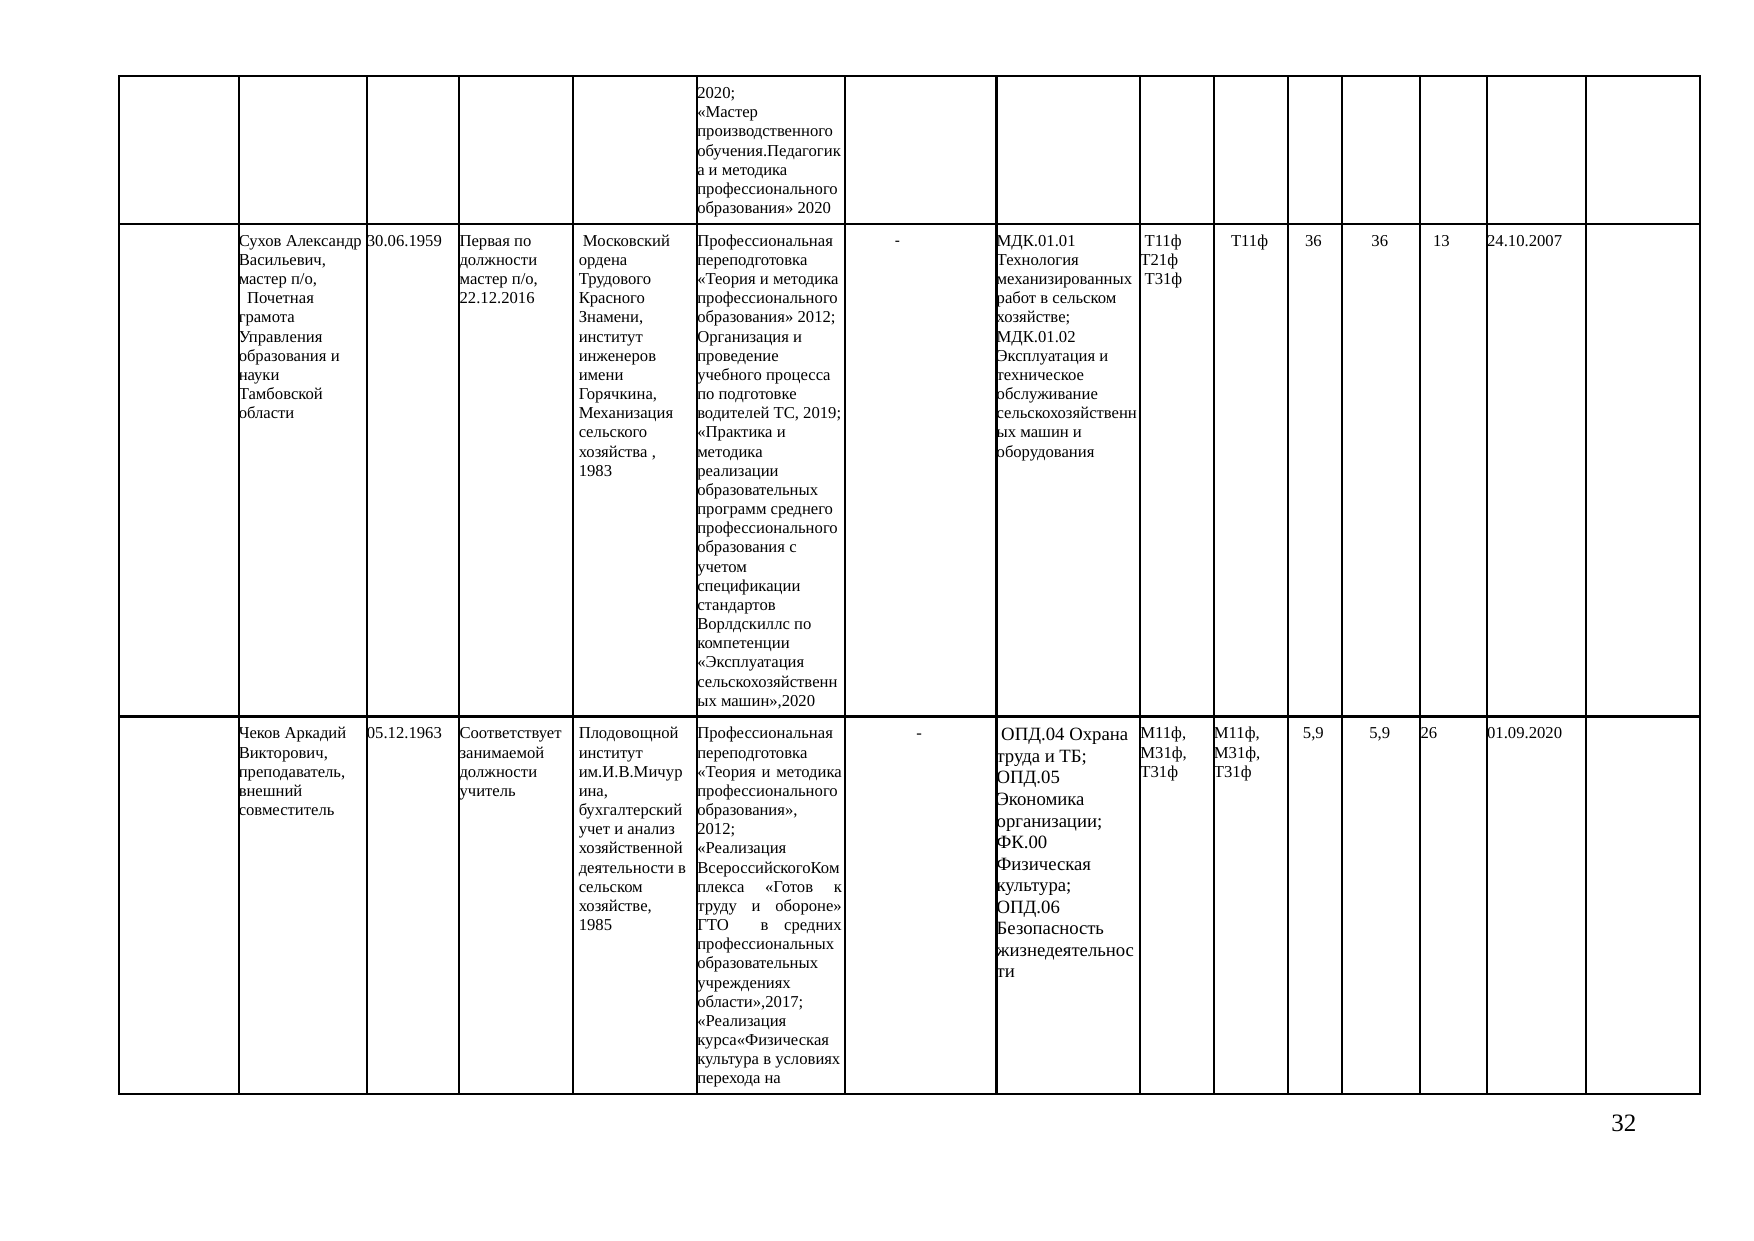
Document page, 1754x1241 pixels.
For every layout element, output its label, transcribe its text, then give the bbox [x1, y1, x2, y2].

table_cell - [846, 718, 995, 1093]
table_cell М11ф, М31ф, Т31ф [1215, 718, 1287, 1093]
table_cell 26 [1421, 718, 1486, 1093]
table_cell М11ф, М31ф, Т31ф [1141, 718, 1213, 1093]
table_cell [1587, 718, 1699, 1093]
table_cell [240, 77, 366, 223]
table_cell 05.12.1963 [368, 718, 458, 1093]
table_cell Т11ф Т21ф Т31ф [1141, 225, 1213, 715]
table_cell 13 [1421, 225, 1486, 715]
table_cell 24.10.2007 [1488, 225, 1585, 715]
table_cell Плодовощной институт им.И.В.Мичурина, бухгалтерский учет и анализ хозяйственной деятельности в сельском хозяйстве, 1985 [574, 718, 696, 1093]
table_cell МДК.01.01 Технология механизированных работ в сельском хозяйстве; МДК.01.02 Эксплуатация и техническое обслуживание сельскохозяйственных машин и оборудования [998, 225, 1139, 715]
table_cell [1215, 77, 1287, 223]
table_cell [1488, 77, 1585, 223]
table_cell ОПД.04 Охрана труда и ТБ; ОПД.05 Экономика организации; ФК.00 Физическая культура; ОПД.06 Безопасность жизнедеятельности [998, 718, 1139, 1093]
table_cell 36 [1343, 225, 1419, 715]
table_cell - [846, 225, 995, 715]
table_cell [998, 77, 1139, 223]
table_cell [1587, 77, 1699, 223]
table_cell [1421, 77, 1486, 223]
table_cell [120, 718, 238, 1093]
table_cell [368, 77, 458, 223]
table_cell [120, 77, 238, 223]
table_cell Профессиональная переподготовка «Теория и методика профессионального образования» 2012; Организация и проведение учебного процесса по подготовке водителей ТС, 2019; «Практика и методика реализации образовательных программ среднего профессионального образования с учетом спецификации стандартов Ворлдскиллс по компетенции «Эксплуатация сельскохозяйственных машин»,2020 [698, 225, 844, 715]
table_cell Т11ф [1215, 225, 1287, 715]
table_cell [460, 77, 572, 223]
table_cell - [846, 77, 995, 223]
table_cell Соответствует занимаемой должности учитель [460, 718, 572, 1093]
table_cell 36 [1289, 225, 1341, 715]
table_cell Сухов Александр Васильевич, мастер п/о, Почетная грамота Управления образования и науки Тамбовской области [240, 225, 366, 715]
table_cell 2020; «Мастер производственного обучения.Педагогика и методика профессионального образования» 2020 [698, 77, 844, 223]
table_cell Московский ордена Трудового Красного Знамени, институт инженеров имени Горячкина, Механизация сельского хозяйства , 1983 [574, 225, 696, 715]
table_cell Первая по должности мастер п/о, 22.12.2016 [460, 225, 572, 715]
table_cell 5,9 [1343, 718, 1419, 1093]
table_cell [1141, 77, 1213, 223]
table_cell [1289, 77, 1341, 223]
table_cell 5,9 [1289, 718, 1341, 1093]
table_cell [574, 77, 696, 223]
table_cell 30.06.1959 [368, 225, 458, 715]
table_cell [120, 225, 238, 715]
table_cell [1343, 77, 1419, 223]
table_cell Чеков Аркадий Викторович, преподаватель, внешний совместитель [240, 718, 366, 1093]
table_cell [1587, 225, 1699, 715]
table_cell Профессиональная переподготовка «Теория и методика профессионального образования», 2012; «Реализация ВсероссийскогоКомплекса «Готов к труду и обороне» ГТО в средних профессиональных образовательных учреждениях области»,2017; «Реализация курса«Физическая культура в условиях перехода на [698, 718, 844, 1093]
table_cell 01.09.2020 [1488, 718, 1585, 1093]
